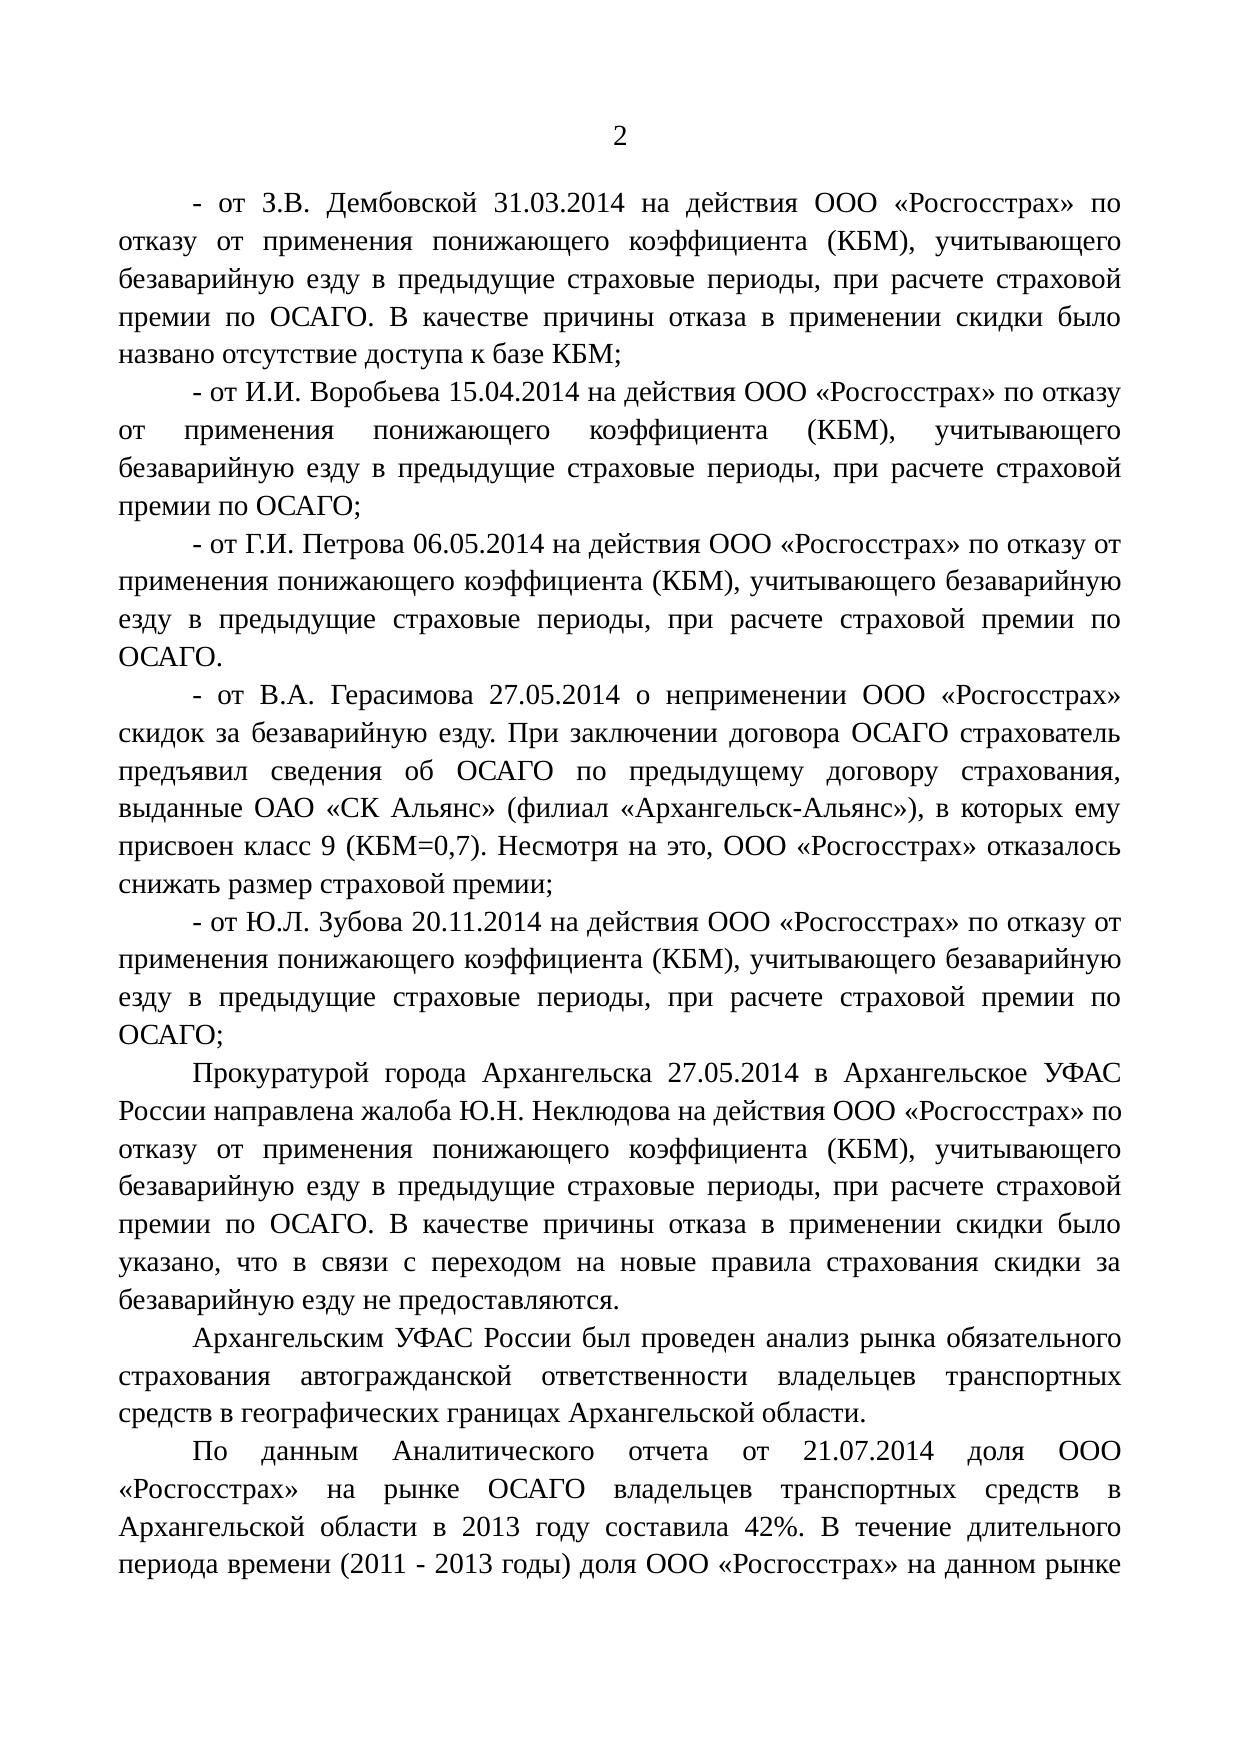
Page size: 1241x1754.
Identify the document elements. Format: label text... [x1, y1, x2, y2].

text - от В.А. Герасимова 27.05.2014 о неприменении ООО «Росгосстрах» скидок за безаварийную езду. При заключении договора ОСАГО страхователь предъявил сведения об ОСАГО по предыдущему договору страхования, выданные ОАО «СК Альянс» (филиал «Архангельск-Альянс»), в которых ему присвоен класс 9 (КБМ=0,7). Несмотря на это, ООО «Росгосстрах» отказалось снижать размер страховой премии; [118, 673, 1122, 899]
text - от З.В. Дембовской 31.03.2014 на действия ООО «Росгосстрах» по отказу от применения понижающего коэффициента (КБМ), учитывающего безаварийную езду в предыдущие страховые периоды, при расчете страховой премии по ОСАГО. В качестве причины отказа в применении скидки было названо отсутствие доступа к базе КБМ; [118, 181, 1122, 370]
text - от Ю.Л. Зубова 20.11.2014 на действия ООО «Росгосстрах» по отказу от применения понижающего коэффициента (КБМ), учитывающего безаварийную езду в предыдущие страховые периоды, при расчете страховой премии по ОСАГО; [118, 899, 1122, 1051]
text По данным Аналитического отчета от 21.07.2014 доля ООО «Росгосстрах» на рынке ОСАГО владельцев транспортных средств в Архангельской области в 2013 году составила 42%. В течение длительного периода времени (2011 - 2013 годы) доля ООО «Росгосстрах» на данном рынке [118, 1429, 1122, 1580]
text - от Г.И. Петрова 06.05.2014 на действия ООО «Росгосстрах» по отказу от применения понижающего коэффициента (КБМ), учитывающего безаварийную езду в предыдущие страховые периоды, при расчете страховой премии по ОСАГО. [118, 521, 1122, 673]
text - от И.И. Воробьева 15.04.2014 на действия ООО «Росгосстрах» по отказу от применения понижающего коэффициента (КБМ), учитывающего безаварийную езду в предыдущие страховые периоды, при расчете страховой премии по ОСАГО; [118, 370, 1122, 521]
text Прокуратурой города Архангельска 27.05.2014 в Архангельское УФАС России направлена жалоба Ю.Н. Неклюдова на действия ООО «Росгосстрах» по отказу от применения понижающего коэффициента (КБМ), учитывающего безаварийную езду в предыдущие страховые периоды, при расчете страховой премии по ОСАГО. В качестве причины отказа в применении скидки было указано, что в связи с переходом на новые правила страхования скидки за безаварийную езду не предоставляются. [118, 1051, 1122, 1316]
text Архангельским УФАС России был проведен анализ рынка обязательного страхования автогражданской ответственности владельцев транспортных средств в географических границах Архангельской области. [118, 1316, 1122, 1429]
